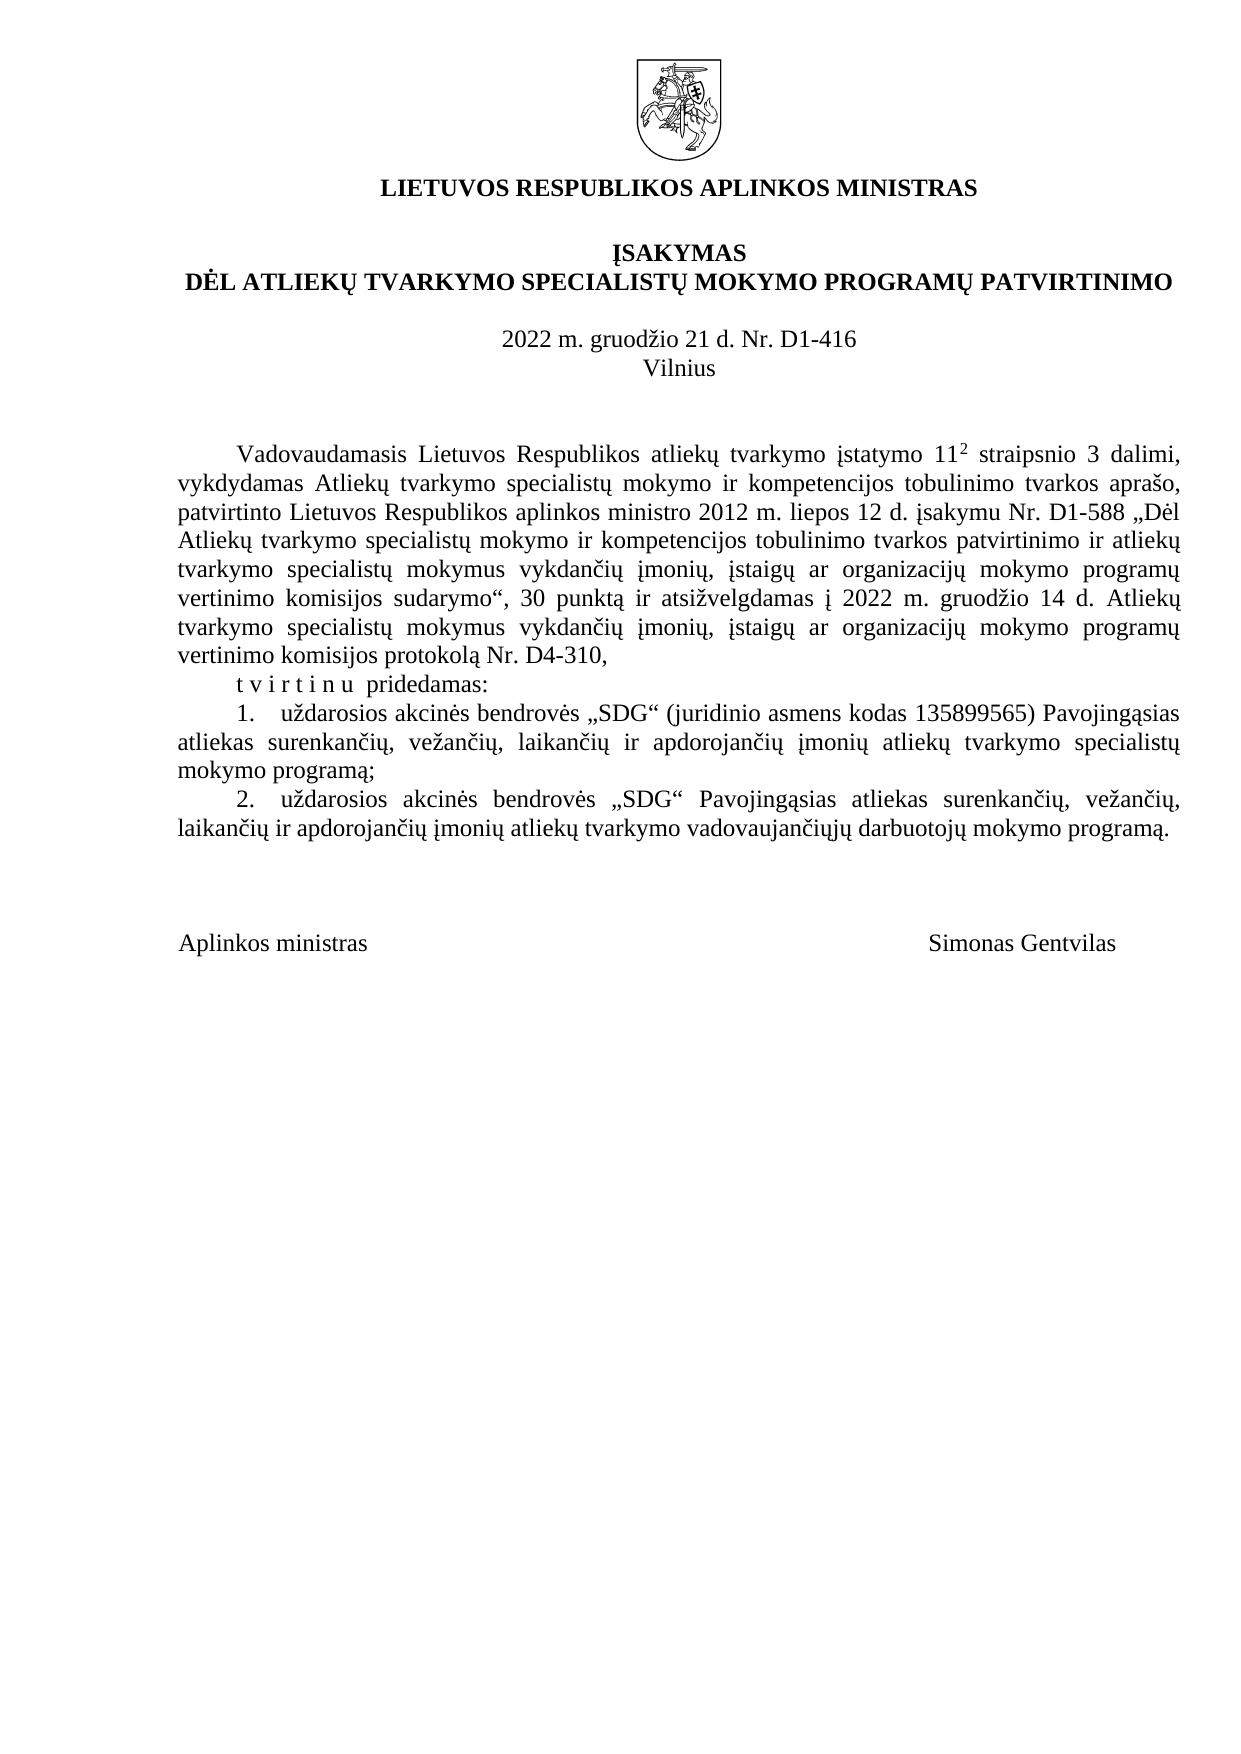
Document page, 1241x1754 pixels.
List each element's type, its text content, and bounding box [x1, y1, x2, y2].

text Vadovaudamasis Lietuvos Respublikos atliekų tvarkymo įstatymo 112 straipsnio 3 dalimi, vykdydamas Atliekų tvarkymo specialistų mokymo ir kompetencijos tobulinimo tvarkos aprašo, patvirtinto Lietuvos Respublikos aplinkos ministro 2012 m. liepos 12 d. įsakymu Nr. D1-588 „Dėl Atliekų tvarkymo specialistų mokymo ir kompetencijos tobulinimo tvarkos patvirtinimo ir atliekų tvarkymo specialistų mokymus vykdančių įmonių, įstaigų ar organizacijų mokymo programų vertinimo komisijos sudarymo“, 30 punktą ir atsižvelgdamas į 2022 m. gruodžio 14 d. Atliekų tvarkymo specialistų mokymus vykdančių įmonių, įstaigų ar organizacijų mokymo programų vertinimo komisijos protokolą Nr. D4-310, [177, 439, 1181, 669]
text Aplinkos ministras Simonas Gentvilas [178, 928, 1177, 957]
text 1. uždarosios akcinės bendrovės „SDG“ (juridinio asmens kodas 135899565) Pavojingąsias atliekas surenkančių, vežančių, laikančių ir apdorojančių įmonių atliekų tvarkymo specialistų mokymo programą; [177, 698, 1181, 784]
text 2022 m. gruodžio 21 d. Nr. D1-416 [177, 324, 1181, 353]
text LIETUVOS RESPUBLIKOS APLINKOS MINISTRAS [177, 173, 1181, 202]
text Vilnius [177, 353, 1181, 410]
text ĮSAKYMAS [177, 238, 1181, 267]
text 2. uždarosios akcinės bendrovės „SDG“ Pavojingąsias atliekas surenkančių, vežančių, laikančių ir apdorojančių įmonių atliekų tvarkymo vadovaujančiųjų darbuotojų mokymo programą. [177, 784, 1181, 842]
text DĖL ATLIEKŲ TVARKYMO SPECIALISTŲ MOKYMO PROGRAMŲ PATVIRTINIMO [177, 267, 1181, 295]
text tvirtinu pridedamas: [177, 669, 1181, 698]
